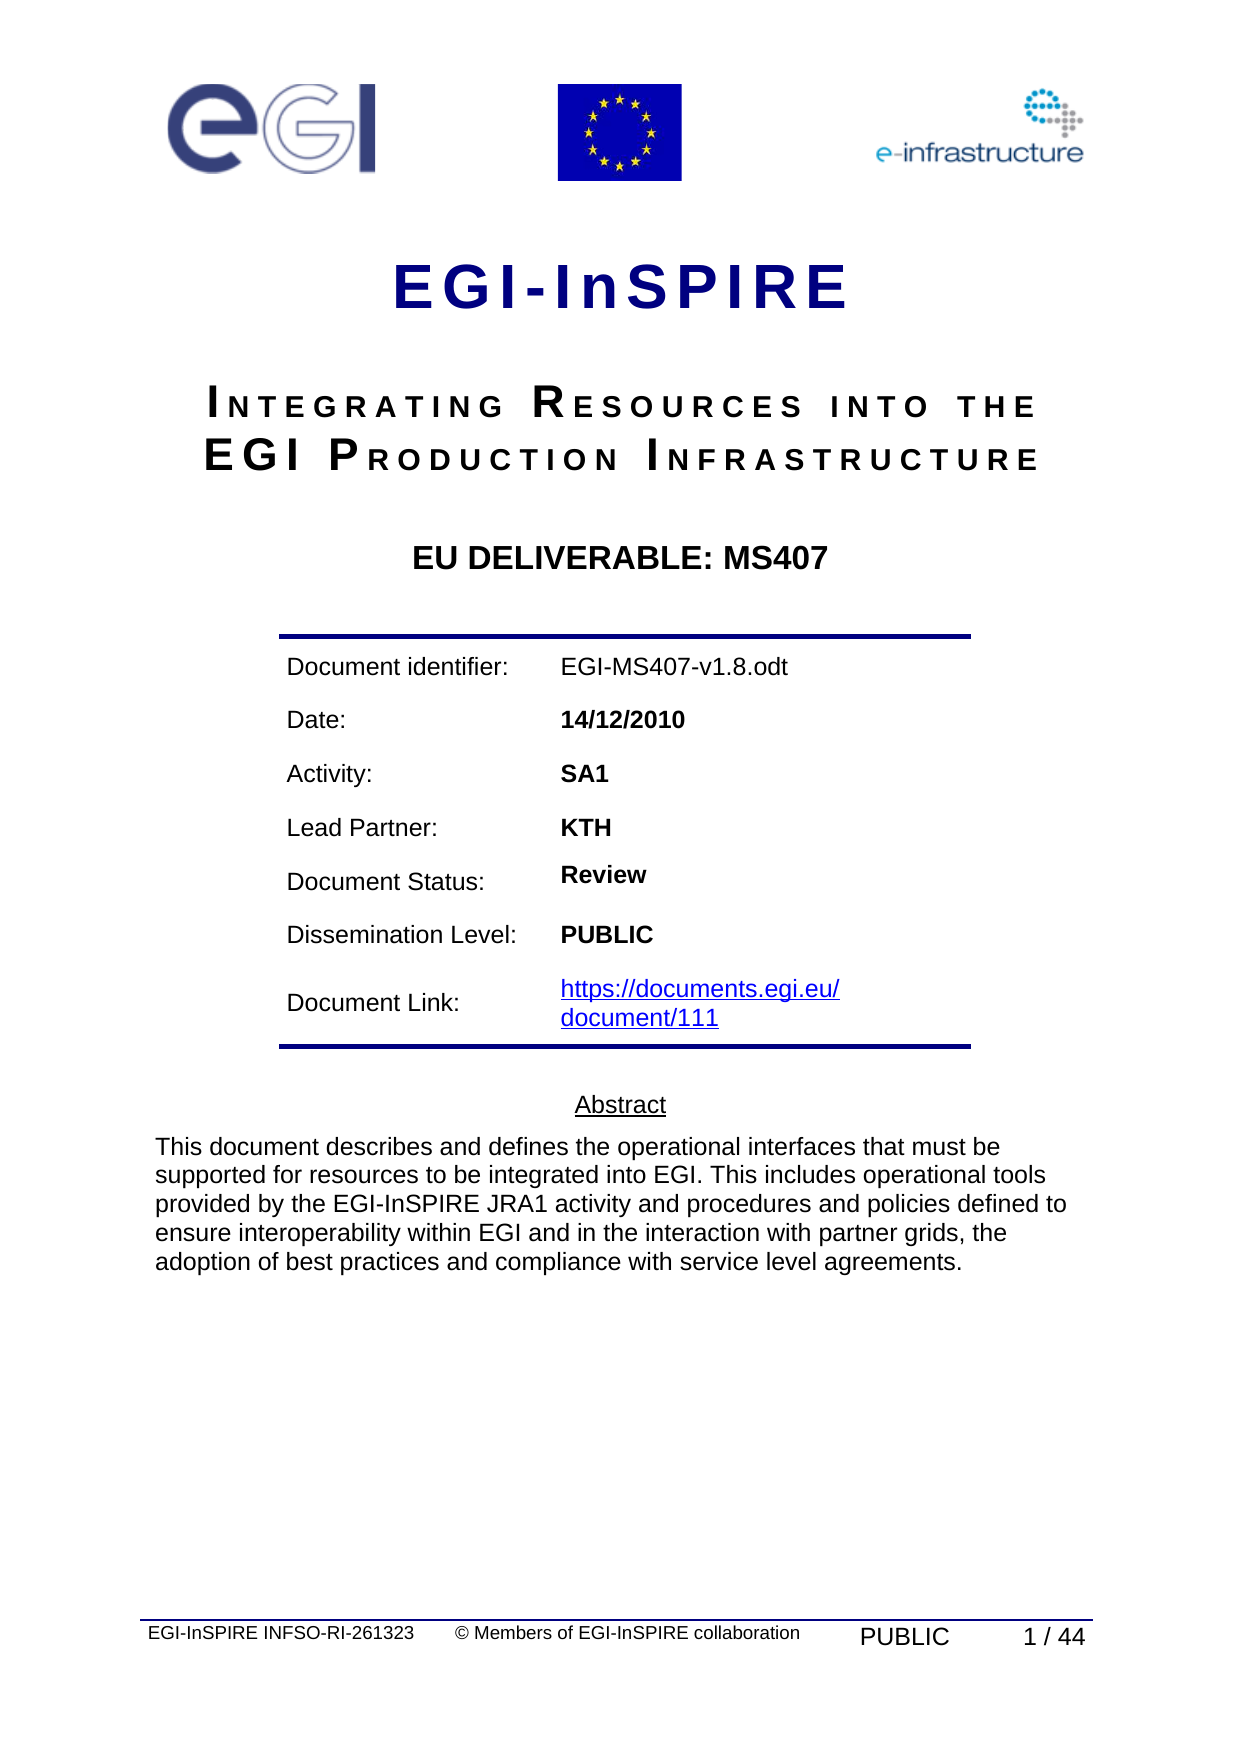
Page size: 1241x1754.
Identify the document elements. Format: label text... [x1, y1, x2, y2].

table_header Abstract This document describes and defines the operational interfaces that must be supported for resources to be integrated into EGI. This includes operational tools provided by the EGI-InSPIRE JRA1 activity and procedures and policies defined to ensure interoperability within EGI and in the interaction with partner grids, the adoption of best practices and compliance with service level agreements. [148, 1078, 1093, 1279]
table_cell SA1 [553, 746, 971, 800]
text EU DELIVERABLE: MS407 [148, 538, 1093, 576]
table_header Document identifier: [279, 639, 553, 693]
table_header EGI-MS407-v1.8.odt [553, 639, 971, 693]
table_cell Dissemination Level: [279, 908, 553, 961]
picture [872, 84, 1089, 168]
picture [557, 84, 682, 181]
table_cell Lead Partner: [279, 800, 553, 854]
picture [167, 84, 376, 174]
table_cell Document Link: [279, 961, 553, 1044]
table_cell Document Status: [279, 854, 553, 908]
table_cell PUBLIC [553, 908, 971, 961]
table_cell KTH [553, 800, 971, 854]
table_cell Activity: [279, 746, 553, 800]
text EGI-InSPIRE [148, 250, 1093, 322]
table_cell 14/12/2010 [553, 693, 971, 746]
table_cell https://documents.egi.eu/document/111 [553, 961, 971, 1044]
table_cell Date: [279, 693, 553, 746]
title Integrating Resources into the EGI Production Infrastructure [148, 375, 1093, 480]
table_cell Review [553, 854, 971, 908]
